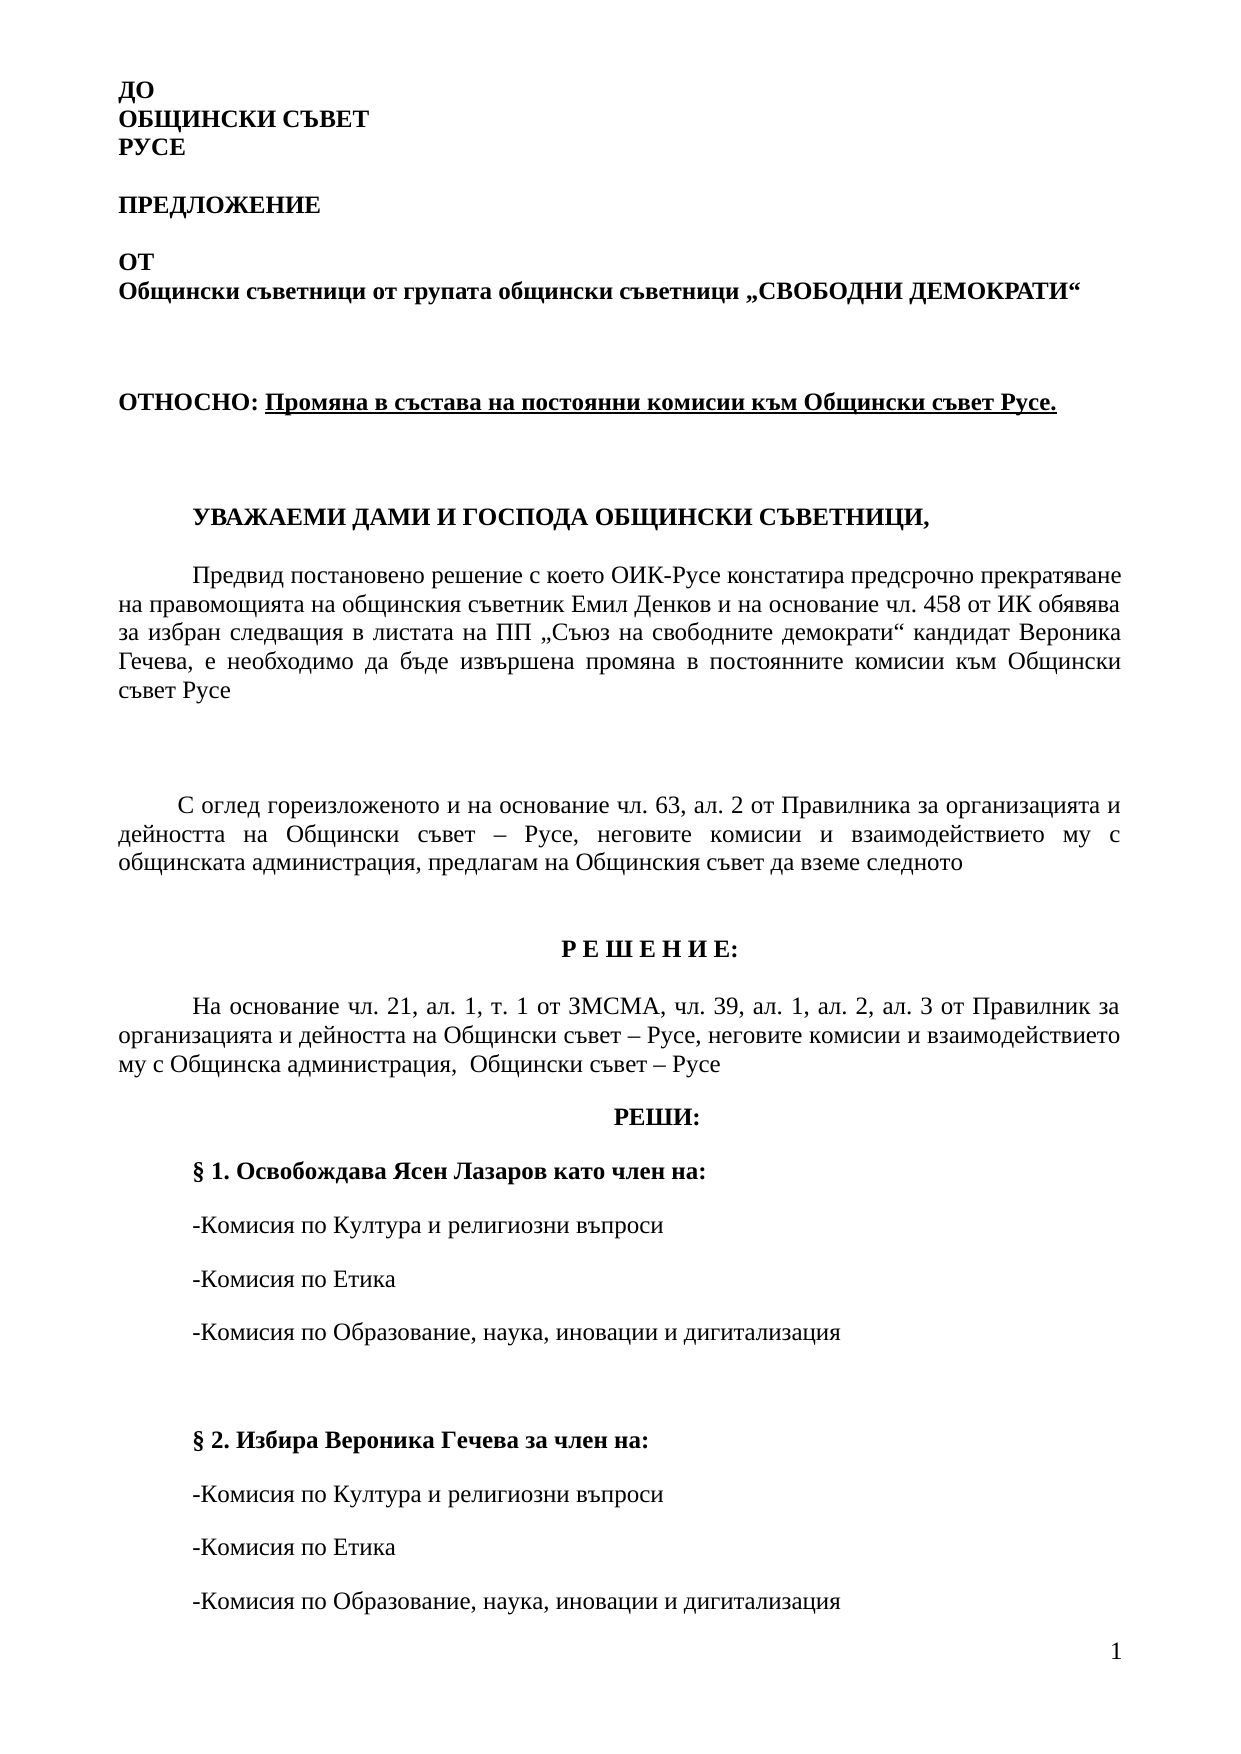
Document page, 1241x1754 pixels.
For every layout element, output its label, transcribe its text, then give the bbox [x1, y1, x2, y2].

text ПРЕДЛОЖЕНИЕ [118, 190, 1122, 219]
text § 2. Избира Вероника Гечева за член на: [118, 1425, 1122, 1454]
text На основание чл. 21, ал. 1, т. 1 от ЗМСМА, чл. 39, ал. 1, ал. 2, ал. 3 от Правилник за организацията и дейността на Общински съвет – Русе, неговите комисии и взаимодействието му с Общинска администрация, Общински съвет – Русе [118, 991, 1122, 1077]
text С оглед гореизложеното и на основание чл. 63, ал. 2 от Правилника за организацията и дейността на Общински съвет – Русе, неговите комисии и взаимодействието му с общинската администрация, предлагам на Общинския съвет да вземе следното [118, 790, 1122, 876]
text § 1. Освобождава Ясен Лазаров като член на: [118, 1156, 1122, 1185]
text -Комисия по Етика [118, 1532, 1122, 1561]
text УВАЖАЕМИ ДАМИ И ГОСПОДА ОБЩИНСКИ СЪВЕТНИЦИ, [118, 502, 1122, 531]
text РУСЕ [118, 132, 1122, 161]
text -Комисия по Образование, наука, иновации и дигитализация [118, 1317, 1122, 1346]
text -Комисия по Образование, наука, иновации и дигитализация [118, 1586, 1122, 1615]
text Предвид постановено решение с което ОИК-Русе констатира предсрочно прекратяване на правомощията на общинския съветник Емил Денков и на основание чл. 458 от ИК обявява за избран следващия в листата на ПП „Съюз на свободните демократи“ кандидат Вероника Гечева, е необходимо да бъде извършена промяна в постоянните комисии към Общински съвет Русе [118, 560, 1122, 704]
text ОТ [118, 247, 1122, 276]
text Р Е Ш Е Н И Е: [118, 934, 1122, 962]
text РЕШИ: [118, 1102, 1122, 1131]
text -Комисия по Етика [118, 1264, 1122, 1292]
text ДО [118, 75, 1122, 104]
text Общински съветници от групата общински съветници „СВОБОДНИ ДЕМОКРАТИ“ [118, 276, 1122, 305]
text -Комисия по Култура и религиозни въпроси [118, 1479, 1122, 1507]
text ОТНОСНО: Промяна в състава на постоянни комисии към Общински съвет Русе. [118, 387, 1122, 416]
text ОБЩИНСКИ СЪВЕТ [118, 104, 1122, 132]
text -Комисия по Култура и религиозни въпроси [118, 1210, 1122, 1239]
